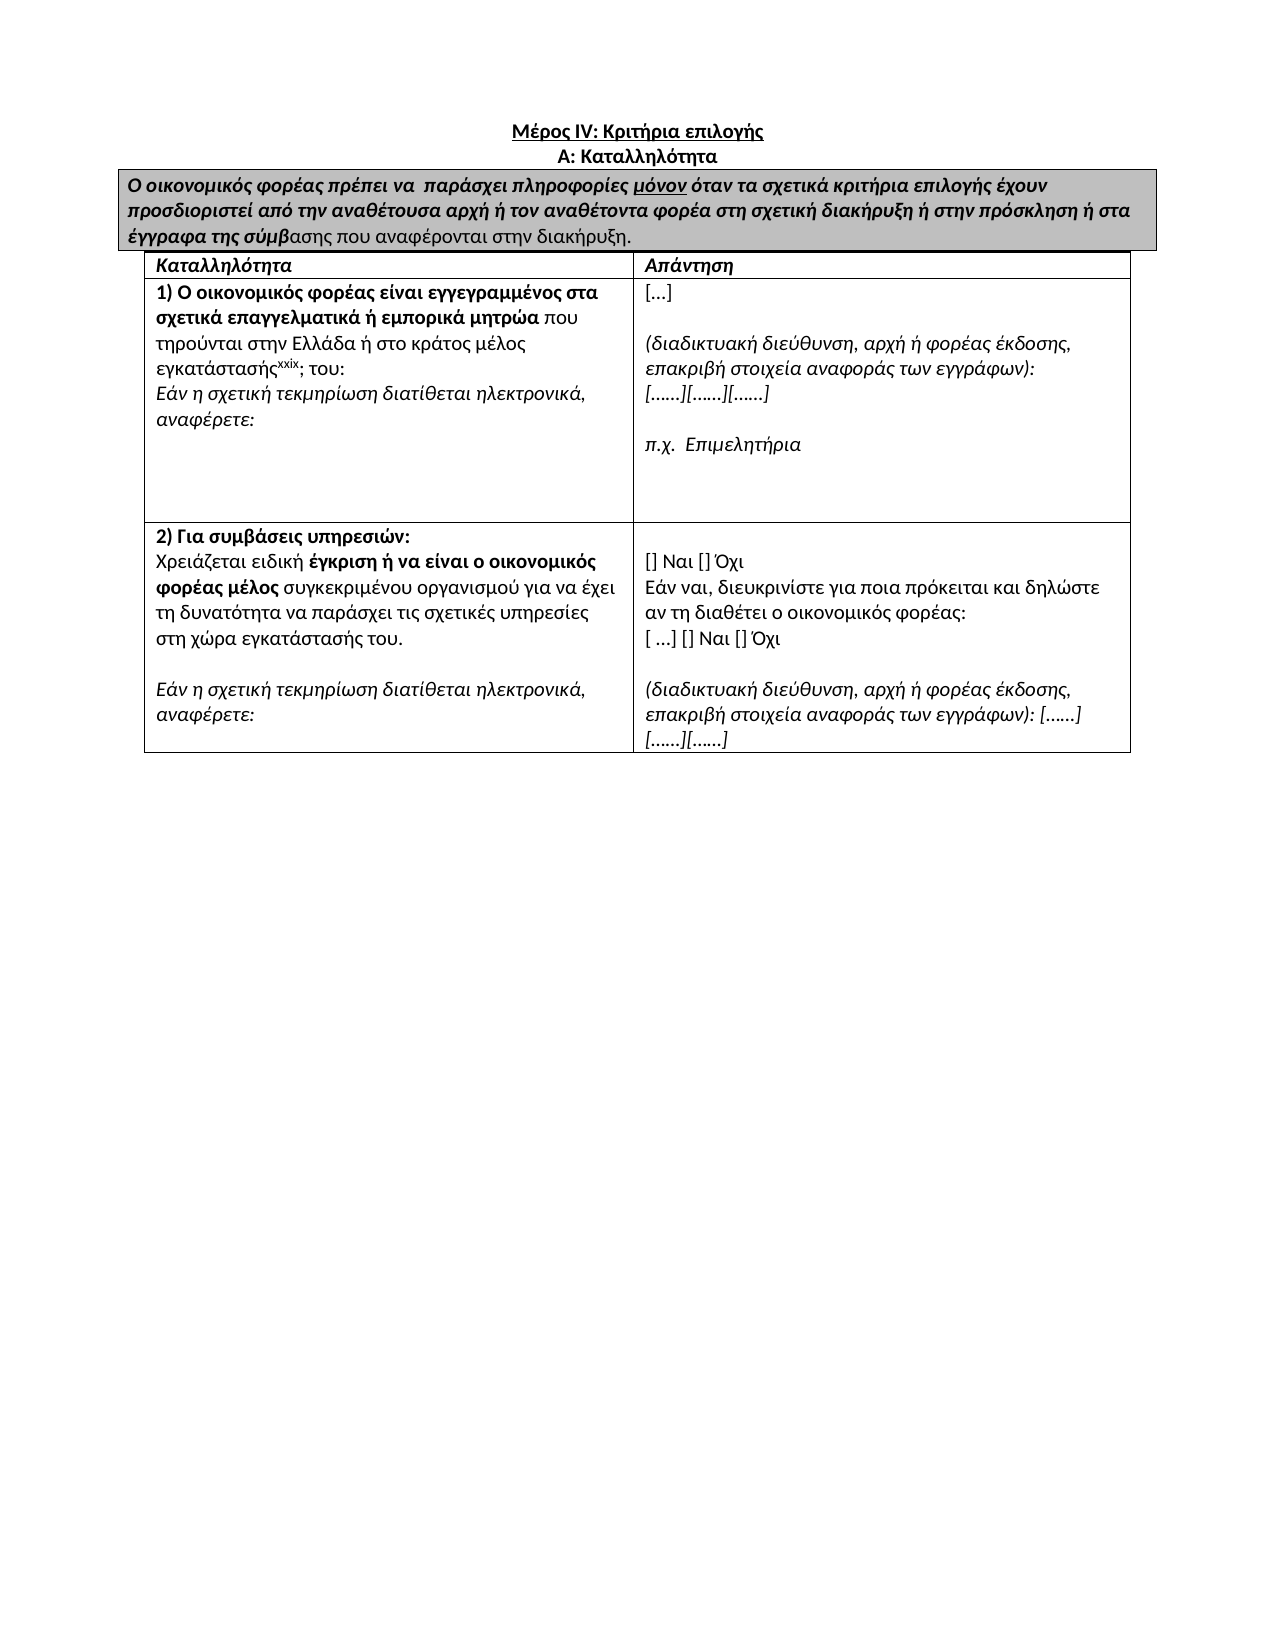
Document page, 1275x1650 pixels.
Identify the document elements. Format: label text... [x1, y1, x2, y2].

text Ο οικονομικός φορέας πρέπει να παράσχει πληροφορίες μόνον όταν τα σχετικά κριτήρια επιλογής έχουν προσδιοριστεί από την αναθέτουσα αρχή ή τον αναθέτοντα φορέα στη σχετική διακήρυξη ή στην πρόσκληση ή στα έγγραφα της σύμβασης που αναφέρονται στην διακήρυξη. [119, 170, 1156, 250]
text Μέρος IV: Κριτήρια επιλογής [118, 118, 1157, 143]
table_cell 2) Για συμβάσεις υπηρεσιών: Χρειάζεται ειδική έγκριση ή να είναι ο οικονομικός φορέας μέλος συγκεκριμένου οργανισμού για να έχει τη δυνατότητα να παράσχει τις σχετικές υπηρεσίες στη χώρα εγκατάστασής του. Εάν η σχετική τεκμηρίωση διατίθεται ηλεκτρονικά, αναφέρετε: [145, 523, 633, 752]
table_cell 1) Ο οικονομικός φορέας είναι εγγεγραμμένος στα σχετικά επαγγελματικά ή εμπορικά μητρώα που τηρούνται στην Ελλάδα ή στο κράτος μέλος εγκατάστασής; του: Εάν η σχετική τεκμηρίωση διατίθεται ηλεκτρονικά, αναφέρετε: [145, 279, 633, 522]
table_cell [] Ναι [] Όχι Εάν ναι, διευκρινίστε για ποια πρόκειται και δηλώστε αν τη διαθέτει ο οικονομικός φορέας: [ …] [] Ναι [] Όχι (διαδικτυακή διεύθυνση, αρχή ή φορέας έκδοσης, επακριβή στοιχεία αναφοράς των εγγράφων): [……][……][……] [634, 523, 1130, 752]
text Α: Καταλληλότητα [118, 143, 1157, 169]
table_header Απάντηση [634, 253, 1130, 278]
table_header Καταλληλότητα [145, 253, 633, 278]
table_cell […] (διαδικτυακή διεύθυνση, αρχή ή φορέας έκδοσης, επακριβή στοιχεία αναφοράς των εγγράφων): [……][……][……] π.χ. Επιμελητήρια [634, 279, 1130, 522]
